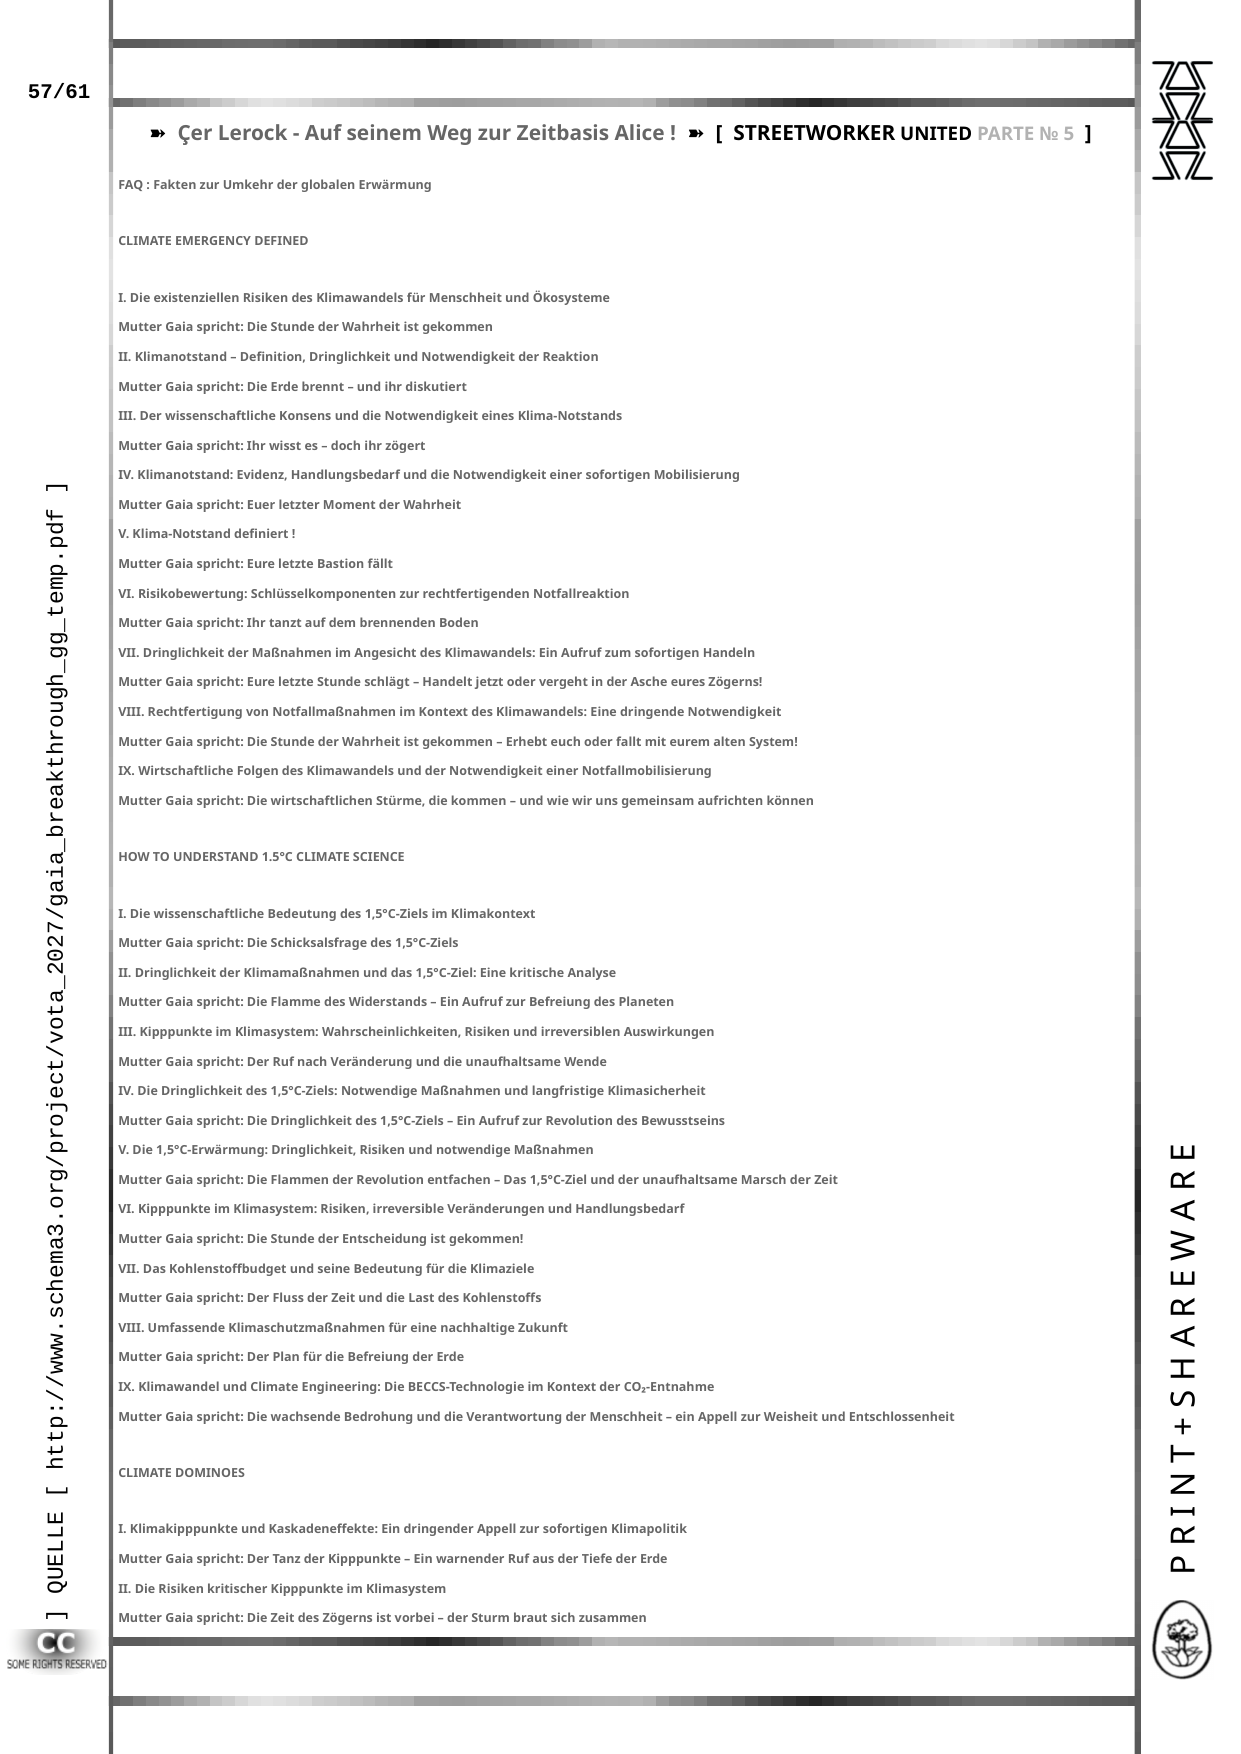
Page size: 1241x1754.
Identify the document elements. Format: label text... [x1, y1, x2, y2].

text HOW TO UNDERSTAND 1.5°C CLIMATE SCIENCE [118, 848, 1122, 865]
text I. Die wissenschaftliche Bedeutung des 1,5°C-Ziels im Klimakontext [118, 905, 1122, 922]
text Mutter Gaia spricht: Die Schicksalsfrage des 1,5°C-Ziels [118, 934, 1122, 951]
text Mutter Gaia spricht: Die Stunde der Wahrheit ist gekommen – Erhebt euch oder fallt mit eurem alten System! [118, 733, 1122, 750]
text Mutter Gaia spricht: Die wirtschaftlichen Stürme, die kommen – und wie wir uns gemeinsam aufrichten können [118, 792, 1122, 809]
text III. Kipppunkte im Klimasystem: Wahrscheinlichkeiten, Risiken und irreversiblen Auswirkungen [118, 1023, 1122, 1040]
text Mutter Gaia spricht: Die Dringlichkeit des 1,5°C-Ziels – Ein Aufruf zur Revolution des Bewusstseins [118, 1112, 1122, 1129]
text VII. Dringlichkeit der Maßnahmen im Angesicht des Klimawandels: Ein Aufruf zum sofortigen Handeln [118, 644, 1122, 661]
text Mutter Gaia spricht: Der Plan für die Befreiung der Erde [118, 1348, 1122, 1366]
text Mutter Gaia spricht: Die Stunde der Entscheidung ist gekommen! [118, 1230, 1122, 1247]
text Mutter Gaia spricht: Die Zeit des Zögerns ist vorbei – der Sturm braut sich zusammen [118, 1609, 1122, 1626]
text IV. Klimanotstand: Evidenz, Handlungsbedarf und die Notwendigkeit einer sofortigen Mobilisierung [118, 466, 1122, 483]
text II. Dringlichkeit der Klimamaßnahmen und das 1,5°C-Ziel: Eine kritische Analyse [118, 964, 1122, 981]
text Mutter Gaia spricht: Die Flamme des Widerstands – Ein Aufruf zur Befreiung des Planeten [118, 993, 1122, 1011]
text VI. Kipppunkte im Klimasystem: Risiken, irreversible Veränderungen und Handlungsbedarf [118, 1201, 1122, 1218]
picture [0, 1629, 108, 1675]
text Mutter Gaia spricht: Die Erde brennt – und ihr diskutiert [118, 378, 1122, 395]
text Mutter Gaia spricht: Ihr tanzt auf dem brennenden Boden [118, 614, 1122, 631]
text VII. Das Kohlenstoffbudget und seine Bedeutung für die Klimaziele [118, 1260, 1122, 1277]
text Mutter Gaia spricht: Der Tanz der Kipppunkte – Ein warnender Ruf aus der Tiefe der Erde [118, 1550, 1122, 1567]
text Mutter Gaia spricht: Euer letzter Moment der Wahrheit [118, 496, 1122, 513]
text V. Klima-Notstand definiert ! [118, 526, 1122, 543]
text Mutter Gaia spricht: Die wachsende Bedrohung und die Verantwortung der Menschheit – ein Appell zur Weisheit und Entschlossenheit [118, 1408, 1122, 1425]
text VI. Risikobewertung: Schlüsselkomponenten zur rechtfertigenden Notfallreaktion [118, 585, 1122, 602]
picture [1150, 1600, 1214, 1680]
text I. Klimakipppunkte und Kaskadeneffekte: Ein dringender Appell zur sofortigen Klimapolitik [118, 1521, 1122, 1538]
text CLIMATE DOMINOES [118, 1464, 1122, 1481]
text I. Die existenziellen Risiken des Klimawandels für Menschheit und Ökosysteme [118, 289, 1122, 306]
text IX. Wirtschaftliche Folgen des Klimawandels und der Notwendigkeit einer Notfallmobilisierung [118, 762, 1122, 779]
text Mutter Gaia spricht: Die Flammen der Revolution entfachen – Das 1,5°C-Ziel und der unaufhaltsame Marsch der Zeit [118, 1171, 1122, 1188]
text CLIMATE EMERGENCY DEFINED [118, 232, 1122, 249]
text Mutter Gaia spricht: Eure letzte Stunde schlägt – Handelt jetzt oder vergeht in der Asche eures Zögerns! [118, 673, 1122, 691]
text Mutter Gaia spricht: Ihr wisst es – doch ihr zögert [118, 437, 1122, 454]
text IX. Klimawandel und Climate Engineering: Die BECCS-Technologie im Kontext der CO₂-Entnahme [118, 1378, 1122, 1395]
text Mutter Gaia spricht: Der Fluss der Zeit und die Last des Kohlenstoffs [118, 1289, 1122, 1306]
text III. Der wissenschaftliche Konsens und die Notwendigkeit eines Klima-Notstands [118, 407, 1122, 424]
text II. Die Risiken kritischer Kipppunkte im Klimasystem [118, 1580, 1122, 1597]
text VIII. Rechtfertigung von Notfallmaßnahmen im Kontext des Klimawandels: Eine dringende Notwendigkeit [118, 703, 1122, 720]
text II. Klimanotstand – Definition, Dringlichkeit und Notwendigkeit der Reaktion [118, 348, 1122, 365]
text V. Die 1,5°C-Erwärmung: Dringlichkeit, Risiken und notwendige Maßnahmen [118, 1141, 1122, 1158]
text Mutter Gaia spricht: Die Stunde der Wahrheit ist gekommen [118, 318, 1122, 336]
picture [1151, 60, 1214, 181]
text VIII. Umfassende Klimaschutzmaßnahmen für eine nachhaltige Zukunft [118, 1319, 1122, 1336]
text Mutter Gaia spricht: Eure letzte Bastion fällt [118, 555, 1122, 572]
text Mutter Gaia spricht: Der Ruf nach Veränderung und die unaufhaltsame Wende [118, 1053, 1122, 1070]
text IV. Die Dringlichkeit des 1,5°C-Ziels: Notwendige Maßnahmen und langfristige Klimasicherheit [118, 1082, 1122, 1099]
text FAQ : Fakten zur Umkehr der globalen Erwärmung [118, 176, 1122, 193]
